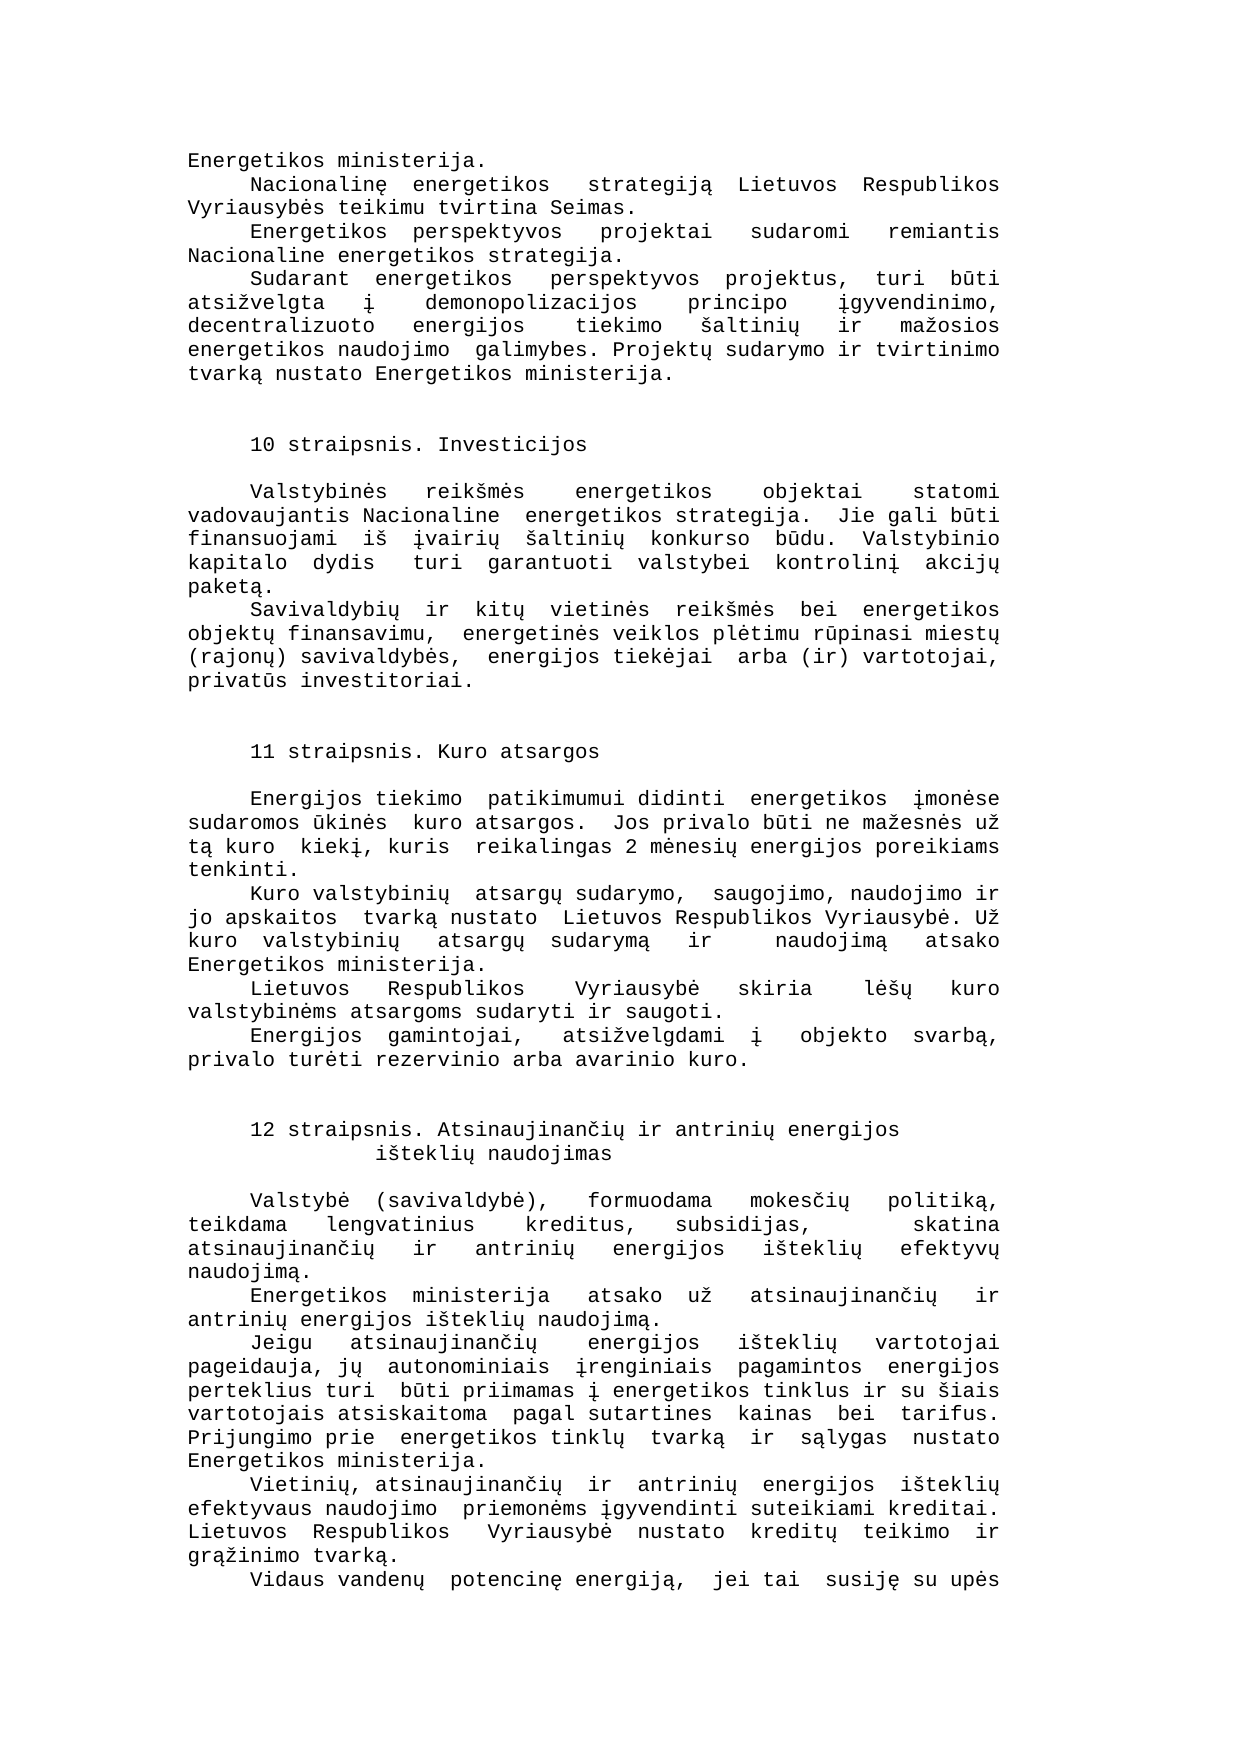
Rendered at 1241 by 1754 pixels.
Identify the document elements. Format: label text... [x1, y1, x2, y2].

text Savivaldybių ir kitų vietinės reikšmės bei energetikos [187, 599, 1053, 623]
text privalo turėti rezervinio arba avarinio kuro. [187, 1048, 1053, 1072]
text išteklių naudojimas [187, 1143, 1053, 1167]
text Vyriausybės teikimu tvirtina Seimas. [187, 197, 1053, 221]
text pageidauja, jų autonominiais įrenginiais pagamintos energijos [187, 1356, 1053, 1379]
text tenkinti. [187, 859, 1053, 883]
text jo apskaitos tvarką nustato Lietuvos Respublikos Vyriausybė. Už [187, 907, 1053, 930]
text 10 straipsnis. Investicijos [187, 434, 1053, 457]
text Energetikos ministerija. [187, 954, 1053, 978]
text Energetikos perspektyvos projektai sudaromi remiantis [187, 221, 1053, 244]
text Valstybė (savivaldybė), formuodama mokesčių politiką, [187, 1190, 1053, 1214]
text Nacionaline energetikos strategija. [187, 244, 1053, 268]
text perteklius turi būti priimamas į energetikos tinklus ir su šiais [187, 1379, 1053, 1403]
text (rajonų) savivaldybės, energijos tiekėjai arba (ir) vartotojai, [187, 647, 1053, 670]
text grąžinimo tvarką. [187, 1545, 1053, 1569]
text Energijos tiekimo patikimumui didinti energetikos įmonėse [187, 788, 1053, 812]
text Energijos gamintojai, atsižvelgdami į objekto svarbą, [187, 1025, 1053, 1048]
text vadovaujantis Nacionaline energetikos strategija. Jie gali būti [187, 505, 1053, 528]
text Lietuvos Respublikos Vyriausybė skiria lėšų kuro [187, 978, 1053, 1001]
text privatūs investitoriai. [187, 670, 1053, 694]
text paketą. [187, 576, 1053, 599]
text objektų finansavimu, energetinės veiklos plėtimu rūpinasi miestų [187, 623, 1053, 647]
text Vidaus vandenų potencinę energiją, jei tai susiję su upės [187, 1569, 1053, 1592]
text atsinaujinančių ir antrinių energijos išteklių efektyvų [187, 1238, 1053, 1261]
text Nacionalinę energetikos strategiją Lietuvos Respublikos [187, 174, 1053, 197]
text Energetikos ministerija. [187, 150, 1053, 174]
text 12 straipsnis. Atsinaujinančių ir antrinių energijos [187, 1119, 1053, 1143]
text teikdama lengvatinius kreditus, subsidijas, skatina [187, 1214, 1053, 1238]
text Lietuvos Respublikos Vyriausybė nustato kreditų teikimo ir [187, 1521, 1053, 1545]
text Vietinių, atsinaujinančių ir antrinių energijos išteklių [187, 1474, 1053, 1498]
text Jeigu atsinaujinančių energijos išteklių vartotojai [187, 1332, 1053, 1356]
text kuro valstybinių atsargų sudarymą ir naudojimą atsako [187, 930, 1053, 954]
text valstybinėms atsargoms sudaryti ir saugoti. [187, 1001, 1053, 1025]
text Kuro valstybinių atsargų sudarymo, saugojimo, naudojimo ir [187, 883, 1053, 907]
text finansuojami iš įvairių šaltinių konkurso būdu. Valstybinio [187, 528, 1053, 552]
text efektyvaus naudojimo priemonėms įgyvendinti suteikiami kreditai. [187, 1498, 1053, 1521]
text kapitalo dydis turi garantuoti valstybei kontrolinį akcijų [187, 552, 1053, 576]
text tvarką nustato Energetikos ministerija. [187, 363, 1053, 386]
text Energetikos ministerija atsako už atsinaujinančių ir [187, 1285, 1053, 1309]
text vartotojais atsiskaitoma pagal sutartines kainas bei tarifus. [187, 1403, 1053, 1427]
text tą kuro kiekį, kuris reikalingas 2 mėnesių energijos poreikiams [187, 836, 1053, 859]
text energetikos naudojimo galimybes. Projektų sudarymo ir tvirtinimo [187, 339, 1053, 363]
text Energetikos ministerija. [187, 1451, 1053, 1474]
text sudaromos ūkinės kuro atsargos. Jos privalo būti ne mažesnės už [187, 812, 1053, 836]
text Prijungimo prie energetikos tinklų tvarką ir sąlygas nustato [187, 1427, 1053, 1451]
text atsižvelgta į demonopolizacijos principo įgyvendinimo, [187, 292, 1053, 316]
text 11 straipsnis. Kuro atsargos [187, 741, 1053, 765]
text antrinių energijos išteklių naudojimą. [187, 1309, 1053, 1332]
text naudojimą. [187, 1261, 1053, 1285]
text Sudarant energetikos perspektyvos projektus, turi būti [187, 268, 1053, 292]
text decentralizuoto energijos tiekimo šaltinių ir mažosios [187, 316, 1053, 339]
text Valstybinės reikšmės energetikos objektai statomi [187, 481, 1053, 505]
